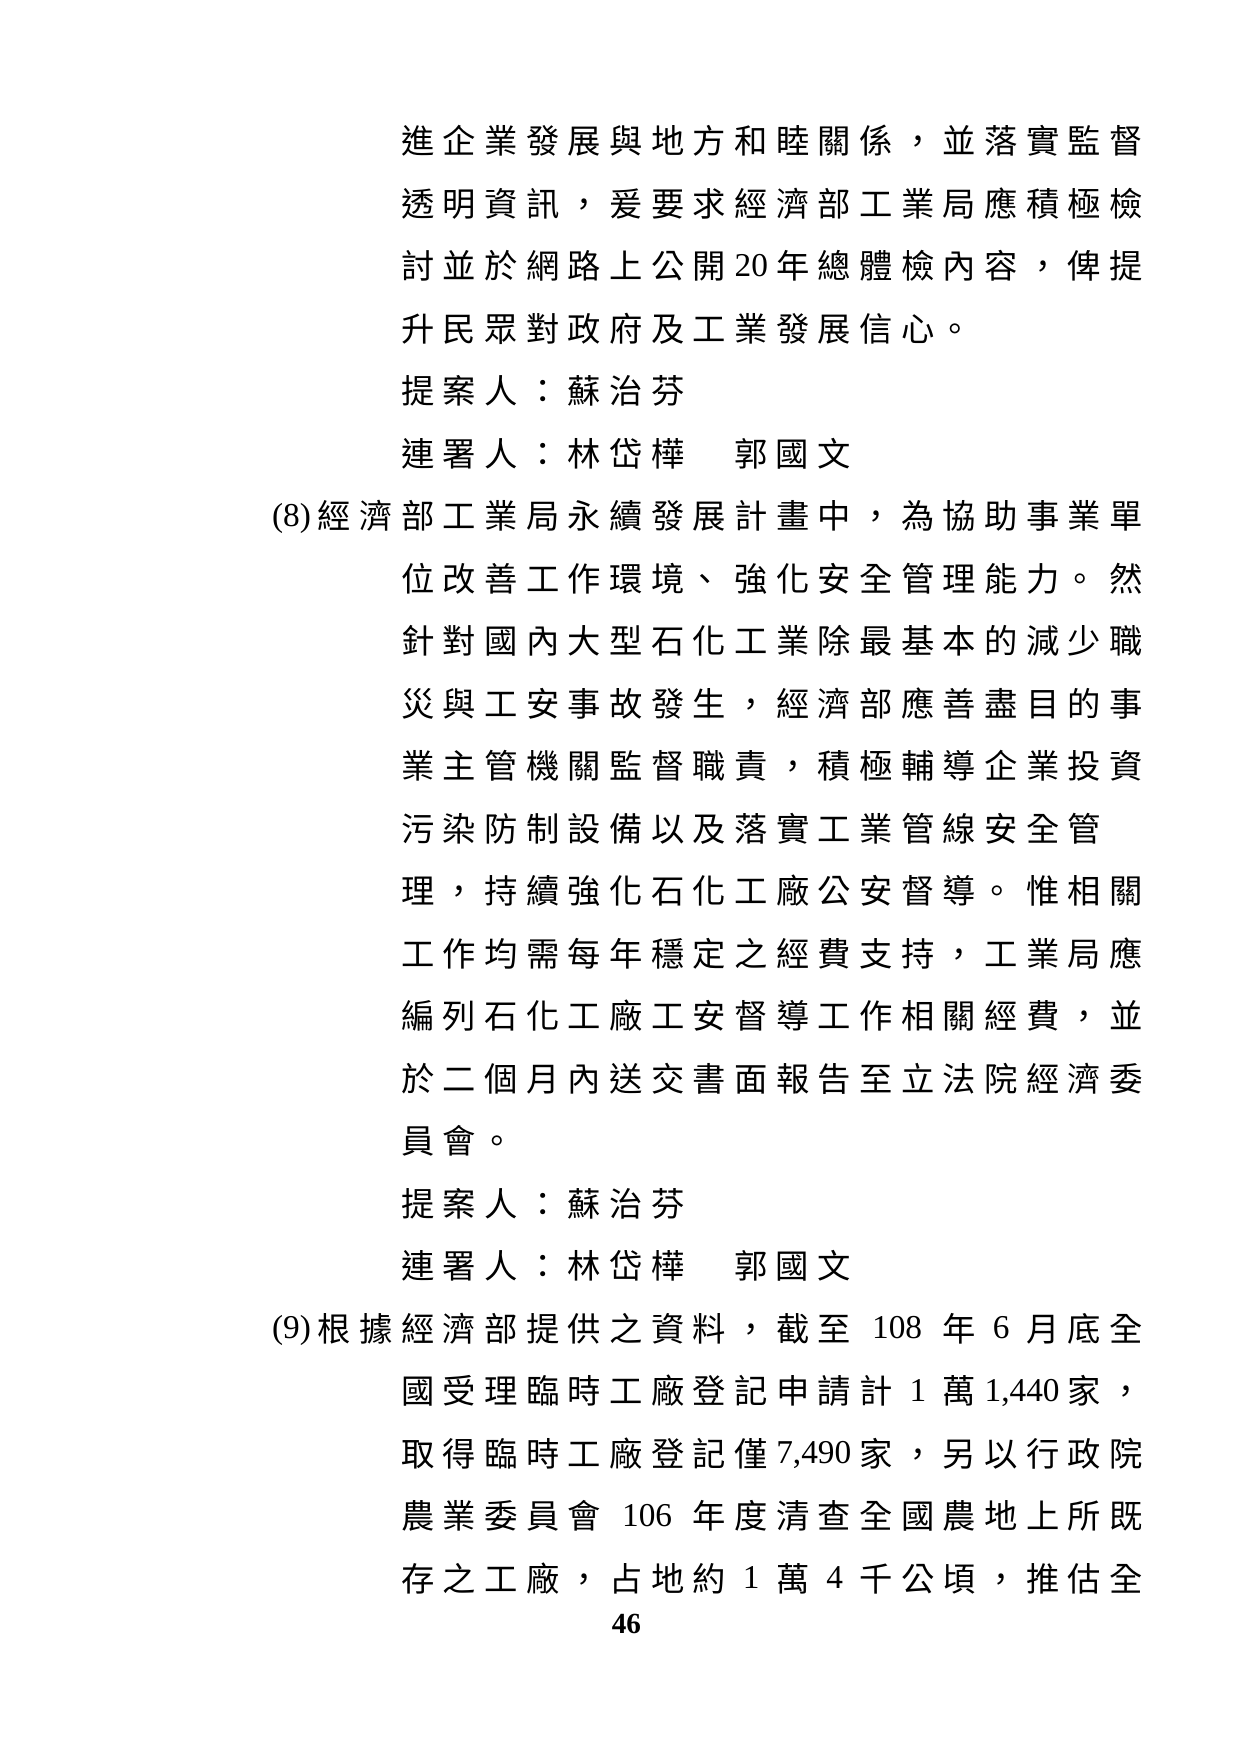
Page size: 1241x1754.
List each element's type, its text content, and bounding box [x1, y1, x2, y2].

text 連署人：林岱樺 郭國文 [379, 1222, 1043, 1285]
list 經濟部工業局永續發展計畫中，為協助事業單位改善工作環境、強化安全管理能力。然針對國內大型石化工業除最基本的減少職災與工安事故發生，經濟部應善盡目的事業主管機關監督職責，積極輔導企業投資污染防制設備以及落實工業管線安全管理，持續強化石化工廠公安督導。惟相關工作均需每年穩定之經費支持，工業局應編列石化工廠工安督導工作相關經費，並於二個月內送交書面報告至立法院經濟委員會。 [258, 472, 1147, 1160]
text 提案人：蘇治芬 [379, 1160, 1043, 1222]
list 進企業發展與地方和睦關係，並落實監督透明資訊，爰要求經濟部工業局應積極檢討並於網路上公開20年總體檢內容，俾提升民眾對政府及工業發展信心。 [258, 97, 1147, 347]
list 根據經濟部提供之資料，截至108年6月底全國受理臨時工廠登記申請計1萬1,440家，取得臨時工廠登記僅7,490家，另以行政院農業委員會106年度清查全國農地上所既存之工廠，占地約1萬4千公頃，推估全 [258, 1285, 1147, 1597]
text 提案人：蘇治芬 [379, 347, 1043, 410]
text 連署人：林岱樺 郭國文 [379, 410, 1043, 472]
